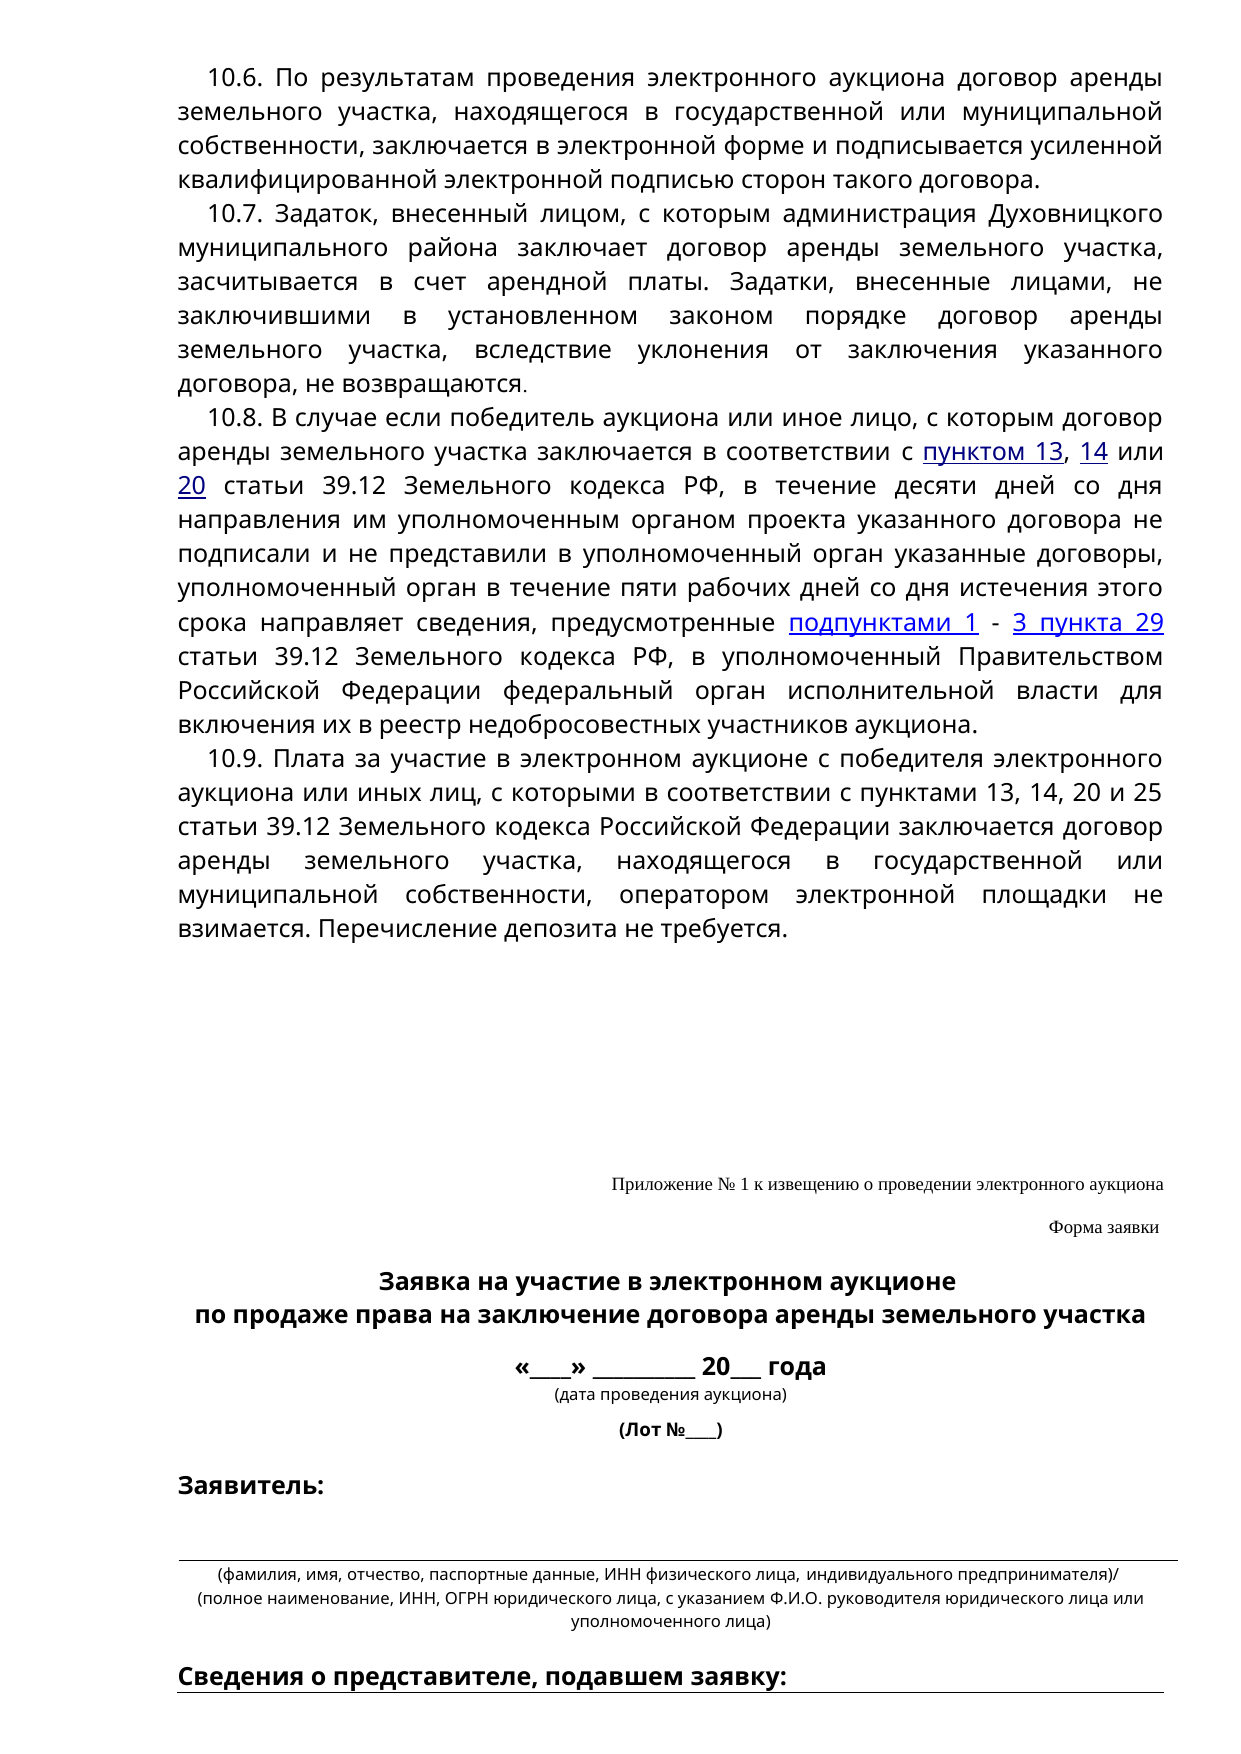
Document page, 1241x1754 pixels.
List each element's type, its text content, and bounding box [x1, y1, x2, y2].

text (фамилия, имя, отчество, паспортные данные, ИНН физического лица, индивидуального предпринимателя)/ [177, 1558, 1164, 1587]
text «____» __________ 20___ года [177, 1348, 1164, 1382]
text 10.6. По результатам проведения электронного аукциона договор аренды земельного участка, находящегося в государственной или муниципальной собственности, заключается в электронной форме и подписывается усиленной квалифицированной электронной подписью сторон такого договора. [177, 59, 1164, 195]
text Форма заявки [177, 1216, 1164, 1238]
text (полное наименование, ИНН, ОГРН юридического лица, с указанием Ф.И.О. руководителя юридического лица или уполномоченного лица) [177, 1587, 1164, 1632]
text Заявитель: [177, 1467, 1164, 1501]
text (Лот №____) [177, 1416, 1164, 1442]
text по продаже права на заключение договора аренды земельного участка [177, 1297, 1164, 1331]
text (дата проведения аукциона) [177, 1382, 1164, 1405]
text 10.7. Задаток, внесенный лицом, с которым администрация Духовницкого муниципального района заключает договор аренды земельного участка, засчитывается в счет арендной платы. Задатки, внесенные лицами, не заключившими в установленном законом порядке договор аренды земельного участка, вследствие уклонения от заключения указанного договора, не возвращаются. [177, 195, 1164, 400]
text 10.8. В случае если победитель аукциона или иное лицо, с которым договор аренды земельного участка заключается в соответствии с пунктом 13, 14 или 20 статьи 39.12 Земельного кодекса РФ, в течение десяти дней со дня направления им уполномоченным органом проекта указанного договора не подписали и не представили в уполномоченный орган указанные договоры, уполномоченный орган в течение пяти рабочих дней со дня истечения этого срока направляет сведения, предусмотренные подпунктами 1 - 3 пункта 29 статьи 39.12 Земельного кодекса РФ, в уполномоченный Правительством Российской Федерации федеральный орган исполнительной власти для включения их в реестр недобросовестных участников аукциона. [177, 400, 1164, 740]
text 10.9. Плата за участие в электронном аукционе с победителя электронного аукциона или иных лиц, с которыми в соответствии с пунктами 13, 14, 20 и 25 статьи 39.12 Земельного кодекса Российской Федерации заключается договор аренды земельного участка, находящегося в государственной или муниципальной собственности, оператором электронной площадки не взимается. Перечисление депозита не требуется. [177, 740, 1164, 945]
text Заявка на участие в электронном аукционе [177, 1263, 1164, 1297]
text Сведения о представителе, подавшем заявку: [177, 1659, 1164, 1692]
text Приложение № 1 к извещению о проведении электронного аукциона [177, 1173, 1164, 1194]
